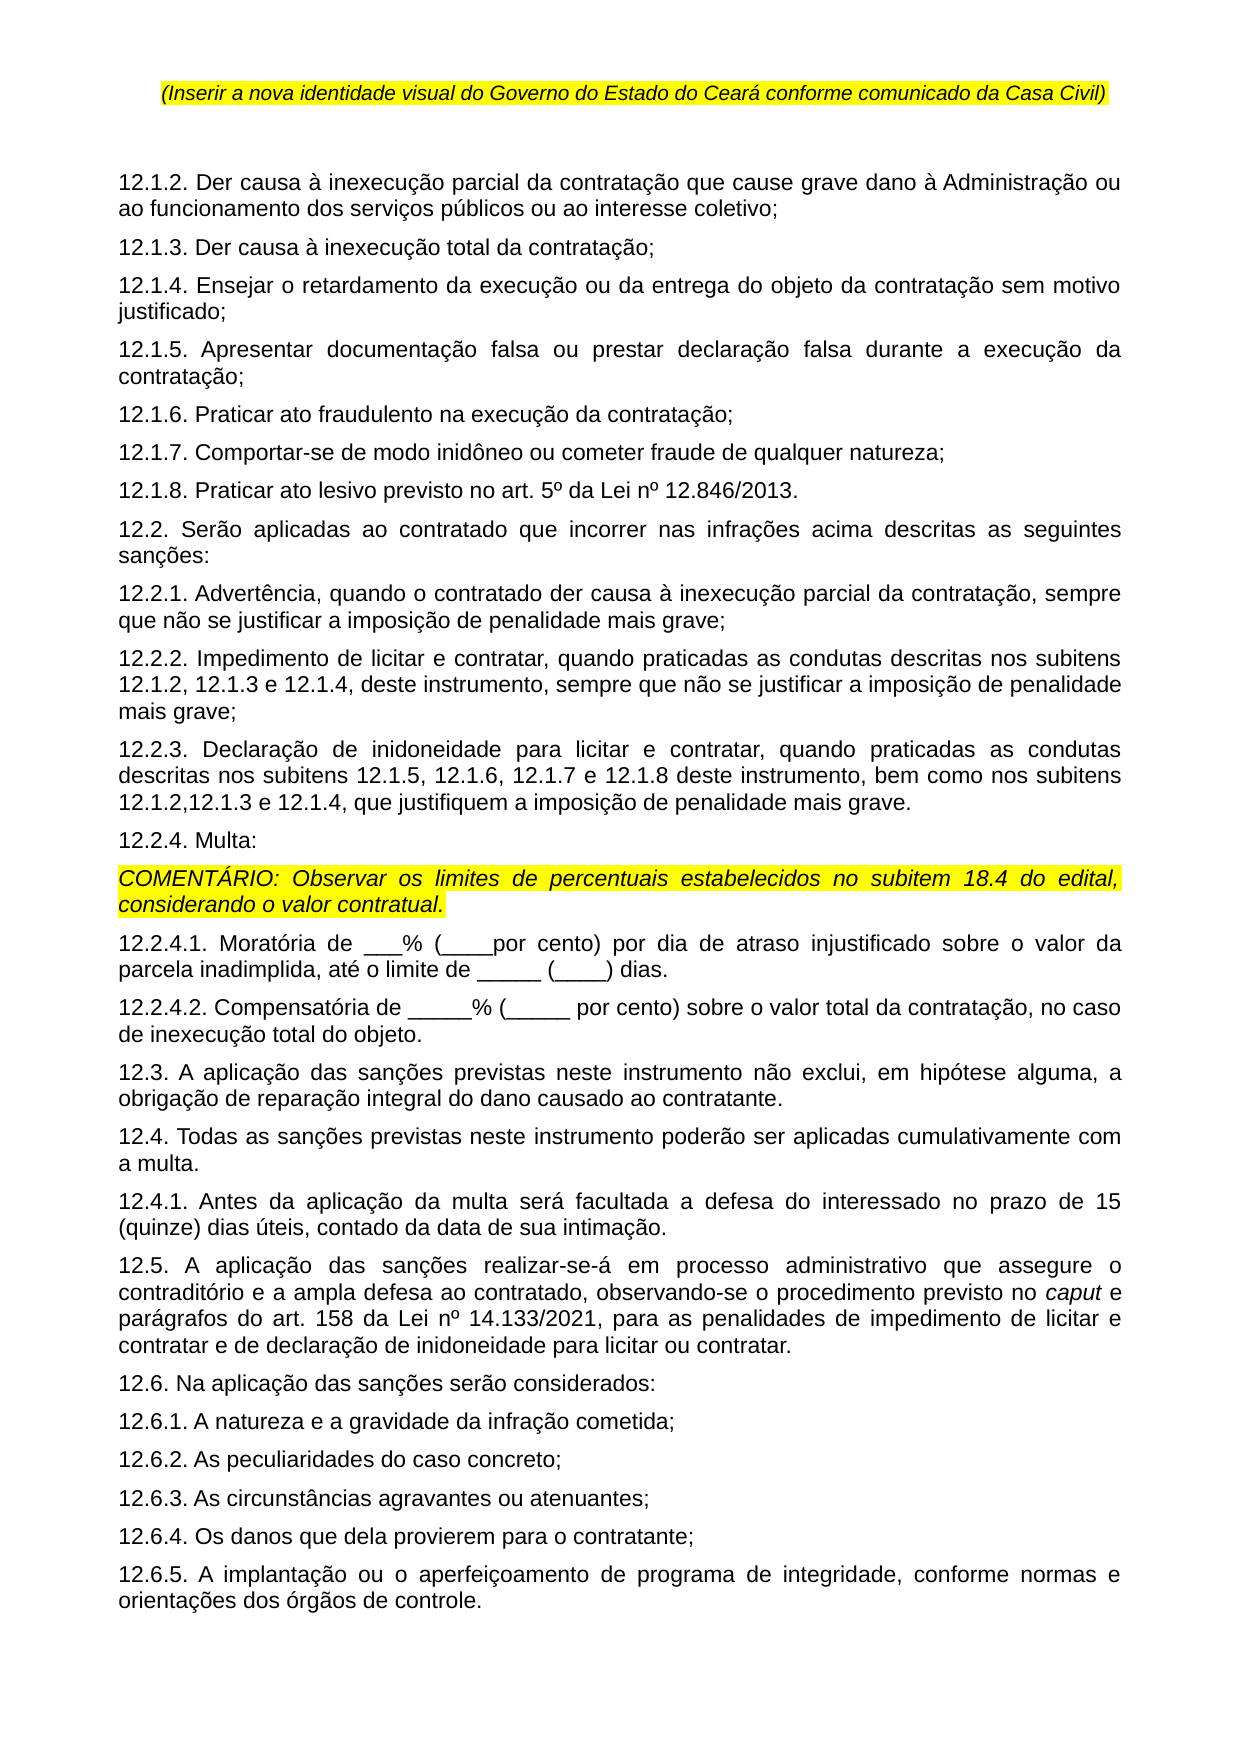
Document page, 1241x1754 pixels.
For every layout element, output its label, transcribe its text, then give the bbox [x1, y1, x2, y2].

text 12.1.2. Der causa à inexecução parcial da contratação que cause grave dano à Administração ou ao funcionamento dos serviços públicos ou ao interesse coletivo; [118, 169, 1122, 222]
text 12.4. Todas as sanções previstas neste instrumento poderão ser aplicadas cumulativamente com a multa. [118, 1123, 1122, 1176]
text 12.5. A aplicação das sanções realizar-se-á em processo administrativo que assegure o contraditório e a ampla defesa ao contratado, observando-se o procedimento previsto no caput e parágrafos do art. 158 da Lei nº 14.133/2021, para as penalidades de impedimento de licitar e contratar e de declaração de inidoneidade para licitar ou contratar. [118, 1252, 1122, 1358]
text 12.1.3. Der causa à inexecução total da contratação; [118, 234, 1122, 260]
text 12.6. Na aplicação das sanções serão considerados: [118, 1370, 1122, 1396]
text 12.6.2. As peculiaridades do caso concreto; [118, 1446, 1122, 1473]
text 12.2.4. Multa: [118, 827, 1122, 853]
text 12.6.1. A natureza e a gravidade da infração cometida; [118, 1408, 1122, 1434]
text 12.1.4. Ensejar o retardamento da execução ou da entrega do objeto da contratação sem motivo justificado; [118, 272, 1122, 324]
text 12.2. Serão aplicadas ao contratado que incorrer nas infrações acima descritas as seguintes sanções: [118, 516, 1122, 568]
text 12.2.4.2. Compensatória de _____% (_____ por cento) sobre o valor total da contratação, no caso de inexecução total do objeto. [118, 994, 1122, 1047]
text 12.4.1. Antes da aplicação da multa será facultada a defesa do interessado no prazo de 15 (quinze) dias úteis, contado da data de sua intimação. [118, 1188, 1122, 1241]
text 12.1.6. Praticar ato fraudulento na execução da contratação; [118, 401, 1122, 427]
text 12.2.4.1. Moratória de ___% (____por cento) por dia de atraso injustificado sobre o valor da parcela inadimplida, até o limite de _____ (____) dias. [118, 929, 1122, 982]
text 12.2.1. Advertência, quando o contratado der causa à inexecução parcial da contratação, sempre que não se justificar a imposição de penalidade mais grave; [118, 580, 1122, 633]
text 12.2.2. Impedimento de licitar e contratar, quando praticadas as condutas descritas nos subitens 12.1.2, 12.1.3 e 12.1.4, deste instrumento, sempre que não se justificar a imposição de penalidade mais grave; [118, 645, 1122, 724]
text COMENTÁRIO: Observar os limites de percentuais estabelecidos no subitem 18.4 do edital, considerando o valor contratual. [118, 865, 1122, 918]
text 12.1.5. Apresentar documentação falsa ou prestar declaração falsa durante a execução da contratação; [118, 336, 1122, 389]
text 12.6.3. As circunstâncias agravantes ou atenuantes; [118, 1484, 1122, 1511]
text 12.3. A aplicação das sanções previstas neste instrumento não exclui, em hipótese alguma, a obrigação de reparação integral do dano causado ao contratante. [118, 1059, 1122, 1111]
text 12.1.7. Comportar-se de modo inidôneo ou cometer fraude de qualquer natureza; [118, 439, 1122, 466]
text 12.6.5. A implantação ou o aperfeiçoamento de programa de integridade, conforme normas e orientações dos órgãos de controle. [118, 1561, 1122, 1614]
text 12.2.3. Declaração de inidoneidade para licitar e contratar, quando praticadas as condutas descritas nos subitens 12.1.5, 12.1.6, 12.1.7 e 12.1.8 deste instrumento, bem como nos subitens 12.1.2,12.1.3 e 12.1.4, que justifiquem a imposição de penalidade mais grave. [118, 736, 1122, 815]
text 12.6.4. Os danos que dela provierem para o contratante; [118, 1523, 1122, 1549]
text 12.1.8. Praticar ato lesivo previsto no art. 5º da Lei nº 12.846/2013. [118, 477, 1122, 504]
